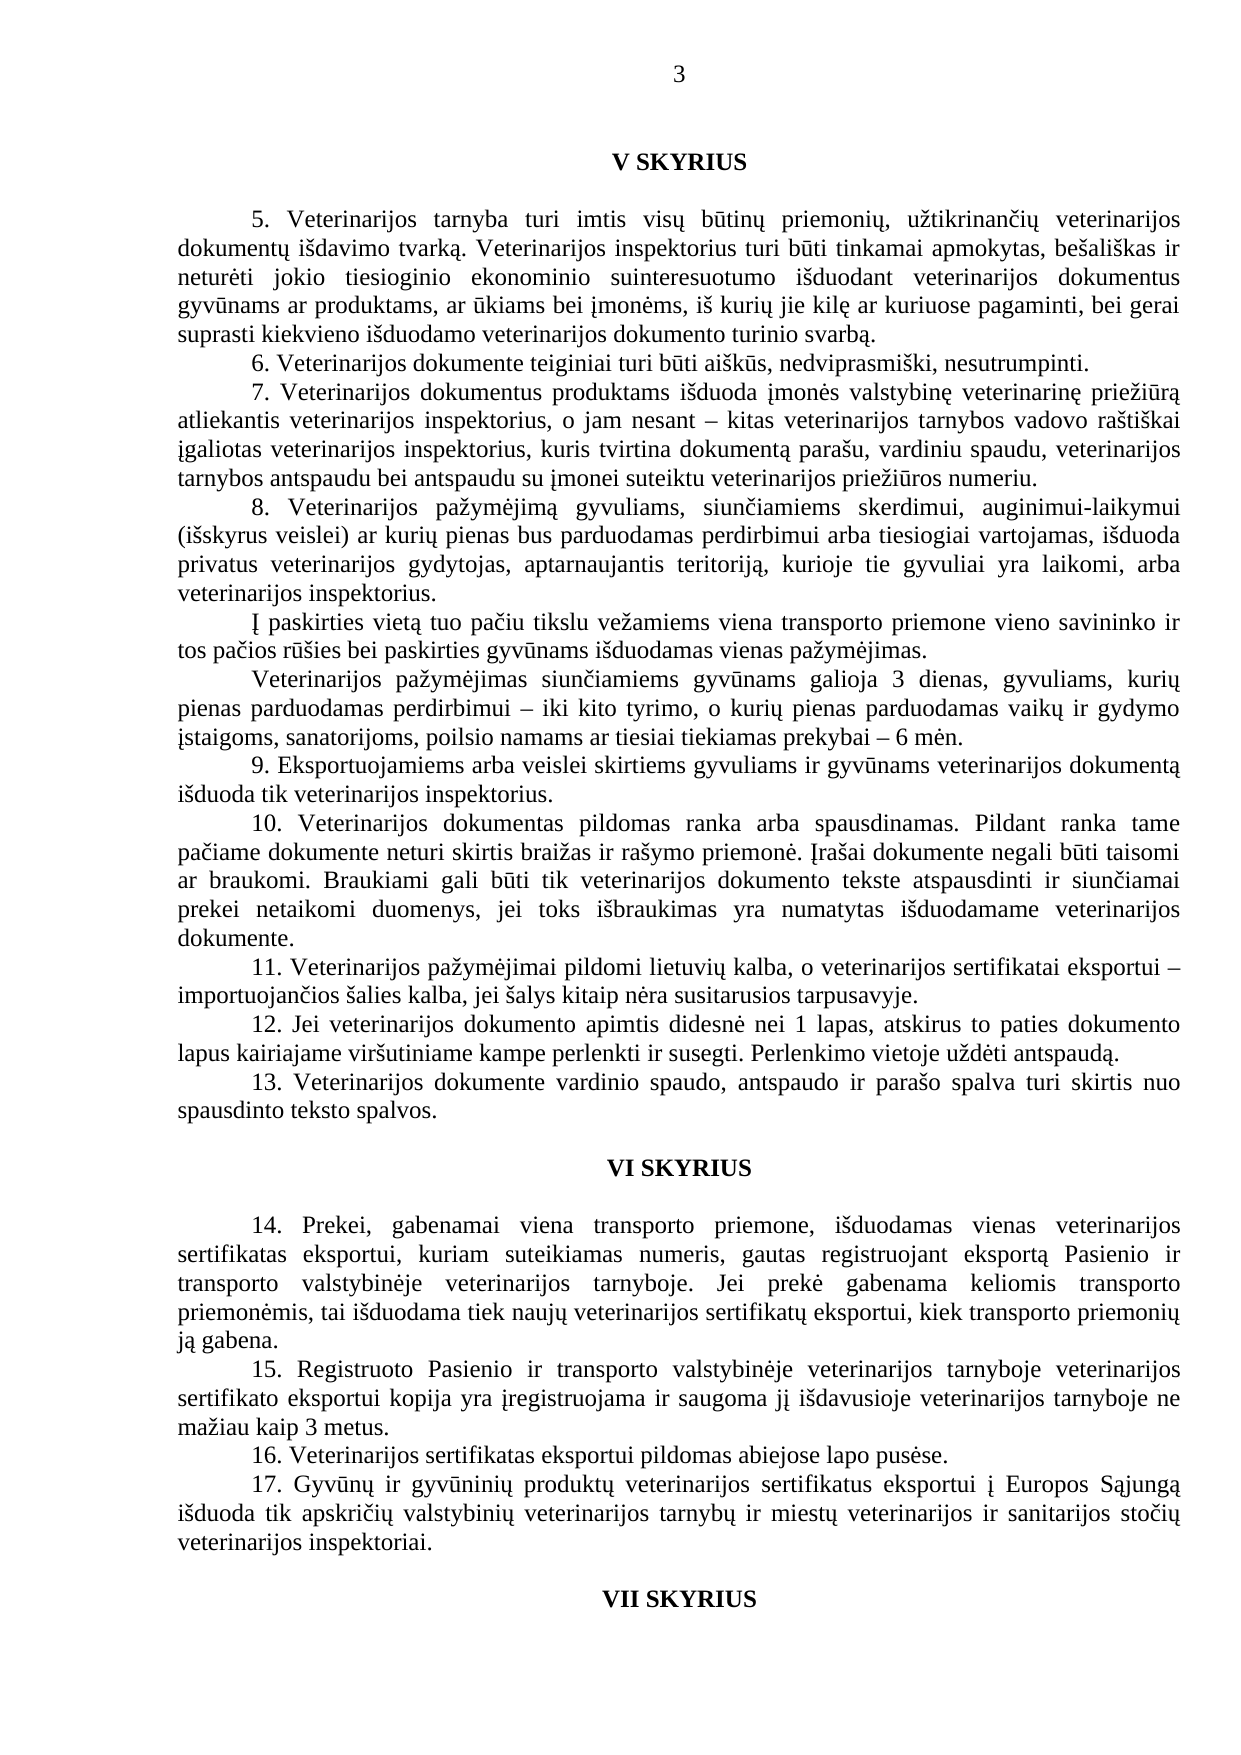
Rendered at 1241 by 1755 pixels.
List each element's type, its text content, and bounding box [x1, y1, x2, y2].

text 9. Eksportuojamiems arba veislei skirtiems gyvuliams ir gyvūnams veterinarijos dokumentą išduoda tik veterinarijos inspektorius. [177, 751, 1181, 808]
text Į paskirties vietą tuo pačiu tikslu vežamiems viena transporto priemone vieno savininko ir tos pačios rūšies bei paskirties gyvūnams išduodamas vienas pažymėjimas. [177, 607, 1181, 664]
text 13. Veterinarijos dokumente vardinio spaudo, antspaudo ir parašo spalva turi skirtis nuo spausdinto teksto spalvos. [177, 1067, 1181, 1124]
text 11. Veterinarijos pažymėjimai pildomi lietuvių kalba, o veterinarijos sertifikatai eksportui – importuojančios šalies kalba, jei šalys kitaip nėra susitarusios tarpusavyje. [177, 952, 1181, 1009]
text 14. Prekei, gabenamai viena transporto priemone, išduodamas vienas veterinarijos sertifikatas eksportui, kuriam suteikiamas numeris, gautas registruojant eksportą Pasienio ir transporto valstybinėje veterinarijos tarnyboje. Jei prekė gabenama keliomis transporto priemonėmis, tai išduodama tiek naujų veterinarijos sertifikatų eksportui, kiek transporto priemonių ją gabena. [177, 1211, 1181, 1354]
text 17. Gyvūnų ir gyvūninių produktų veterinarijos sertifikatus eksportui į Europos Sąjungą išduoda tik apskričių valstybinių veterinarijos tarnybų ir miestų veterinarijos ir sanitarijos stočių veterinarijos inspektoriai. [177, 1469, 1181, 1556]
text VII skyrius [177, 1584, 1181, 1613]
text 10. Veterinarijos dokumentas pildomas ranka arba spausdinamas. Pildant ranka tame pačiame dokumente neturi skirtis braižas ir rašymo priemonė. Įrašai dokumente negali būti taisomi ar braukomi. Braukiami gali būti tik veterinarijos dokumento tekste atspausdinti ir siunčiamai prekei netaikomi duomenys, jei toks išbraukimas yra numatytas išduodamame veterinarijos dokumente. [177, 808, 1181, 952]
text 6. Veterinarijos dokumente teiginiai turi būti aiškūs, nedviprasmiški, nesutrumpinti. [177, 348, 1181, 377]
text 12. Jei veterinarijos dokumento apimtis didesnė nei 1 lapas, atskirus to paties dokumento lapus kairiajame viršutiniame kampe perlenkti ir susegti. Perlenkimo vietoje uždėti antspaudą. [177, 1009, 1181, 1067]
text VI skyrius [177, 1153, 1181, 1182]
text V skyrius [177, 147, 1181, 176]
text 7. Veterinarijos dokumentus produktams išduoda įmonės valstybinę veterinarinę priežiūrą atliekantis veterinarijos inspektorius, o jam nesant – kitas veterinarijos tarnybos vadovo raštiškai įgaliotas veterinarijos inspektorius, kuris tvirtina dokumentą parašu, vardiniu spaudu, veterinarijos tarnybos antspaudu bei antspaudu su įmonei suteiktu veterinarijos priežiūros numeriu. [177, 377, 1181, 492]
text Veterinarijos pažymėjimas siunčiamiems gyvūnams galioja 3 dienas, gyvuliams, kurių pienas parduodamas perdirbimui – iki kito tyrimo, o kurių pienas parduodamas vaikų ir gydymo įstaigoms, sanatorijoms, poilsio namams ar tiesiai tiekiamas prekybai – 6 mėn. [177, 664, 1181, 751]
text 15. Registruoto Pasienio ir transporto valstybinėje veterinarijos tarnyboje veterinarijos sertifikato eksportui kopija yra įregistruojama ir saugoma jį išdavusioje veterinarijos tarnyboje ne mažiau kaip 3 metus. [177, 1354, 1181, 1441]
text 16. Veterinarijos sertifikatas eksportui pildomas abiejose lapo pusėse. [177, 1441, 1181, 1469]
text 8. Veterinarijos pažymėjimą gyvuliams, siunčiamiems skerdimui, auginimui-laikymui (išskyrus veislei) ar kurių pienas bus parduodamas perdirbimui arba tiesiogiai vartojamas, išduoda privatus veterinarijos gydytojas, aptarnaujantis teritoriją, kurioje tie gyvuliai yra laikomi, arba veterinarijos inspektorius. [177, 492, 1181, 607]
text 5. Veterinarijos tarnyba turi imtis visų būtinų priemonių, užtikrinančių veterinarijos dokumentų išdavimo tvarką. Veterinarijos inspektorius turi būti tinkamai apmokytas, bešališkas ir neturėti jokio tiesioginio ekonominio suinteresuotumo išduodant veterinarijos dokumentus gyvūnams ar produktams, ar ūkiams bei įmonėms, iš kurių jie kilę ar kuriuose pagaminti, bei gerai suprasti kiekvieno išduodamo veterinarijos dokumento turinio svarbą. [177, 204, 1181, 348]
